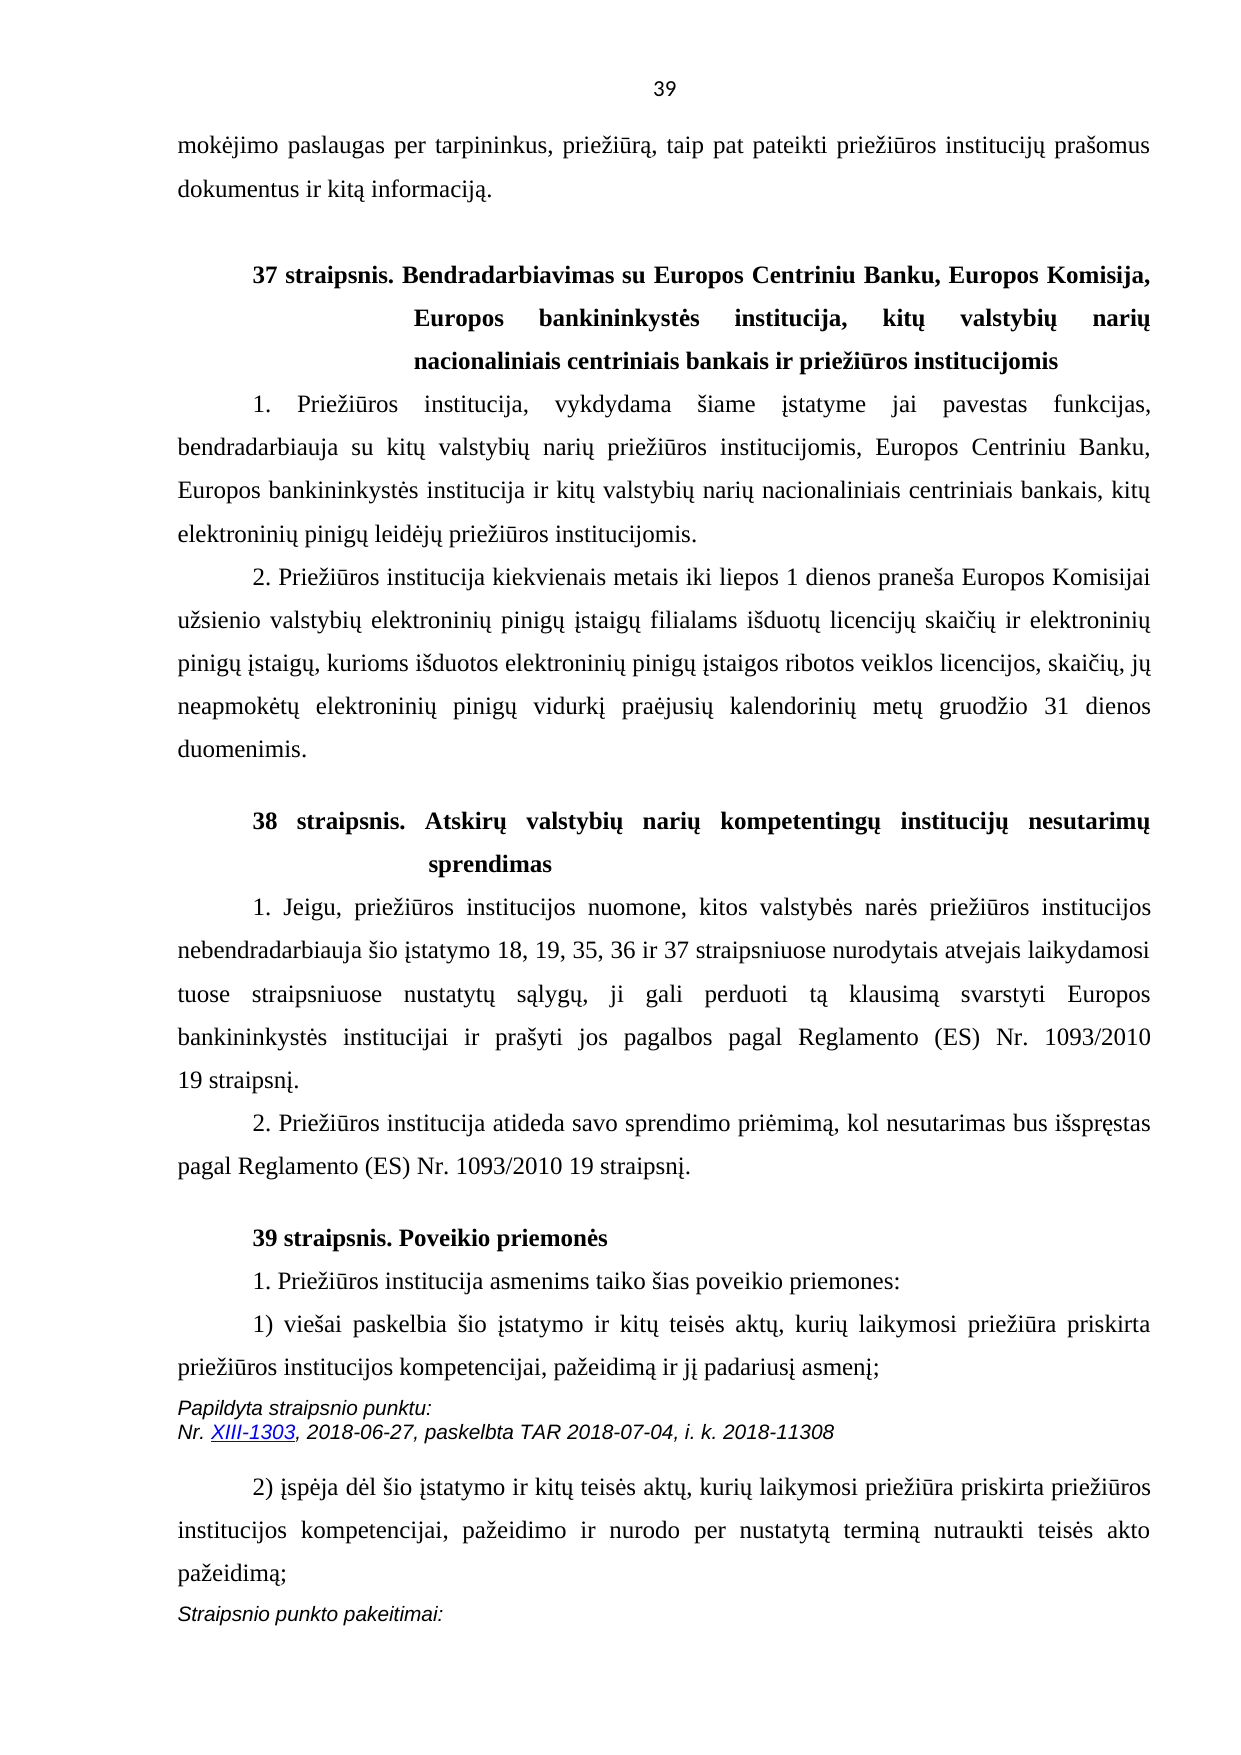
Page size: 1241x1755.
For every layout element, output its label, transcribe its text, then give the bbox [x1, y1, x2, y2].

text 1) viešai paskelbia šio įstatymo ir kitų teisės aktų, kurių laikymosi priežiūra priskirta priežiūros institucijos kompetencijai, pažeidimą ir jį padariusį asmenį; [177, 1309, 1152, 1381]
text 1. Jeigu, priežiūros institucijos nuomone, kitos valstybės narės priežiūros institucijos nebendradarbiauja šio įstatymo 18, 19, 35, 36 ir 37 straipsniuose nurodytais atvejais laikydamosi tuose straipsniuose nustatytų sąlygų, ji gali perduoti tą klausimą svarstyti Europos bankininkystės institucijai ir prašyti jos pagalbos pagal Reglamento (ES) Nr. 1093/2010 19 straipsnį. [177, 892, 1152, 1094]
text 2. Priežiūros institucija kiekvienais metais iki liepos 1 dienos praneša Europos Komisijai užsienio valstybių elektroninių pinigų įstaigų filialams išduotų licencijų skaičių ir elektroninių pinigų įstaigų, kurioms išduotos elektroninių pinigų įstaigos ribotos veiklos licencijos, skaičių, jų neapmokėtų elektroninių pinigų vidurkį praėjusių kalendorinių metų gruodžio 31 dienos duomenimis. [177, 562, 1152, 763]
text 38 straipsnis. Atskirų valstybių narių kompetentingų institucijų nesutarimų sprendimas [252, 806, 1152, 878]
text 2. Priežiūros institucija atideda savo sprendimo priėmimą, kol nesutarimas bus išspręstas pagal Reglamento (ES) Nr. 1093/2010 19 straipsnį. [177, 1108, 1152, 1180]
text 37 straipsnis. Bendradarbiavimas su Europos Centriniu Banku, Europos Komisija, Europos bankininkystės institucija, kitų valstybių narių nacionaliniais centriniais bankais ir priežiūros institucijomis [252, 260, 1152, 375]
text 1. Priežiūros institucija, vykdydama šiame įstatyme jai pavestas funkcijas, bendradarbiauja su kitų valstybių narių priežiūros institucijomis, Europos Centriniu Banku, Europos bankininkystės institucija ir kitų valstybių narių nacionaliniais centriniais bankais, kitų elektroninių pinigų leidėjų priežiūros institucijomis. [177, 389, 1152, 547]
text mokėjimo paslaugas per tarpininkus, priežiūrą, taip pat pateikti priežiūros institucijų prašomus dokumentus ir kitą informaciją. [177, 131, 1152, 202]
text Straipsnio punkto pakeitimai: [177, 1602, 1152, 1626]
text Papildyta straipsnio punktu: [177, 1396, 1152, 1419]
text 1. Priežiūros institucija asmenims taiko šias poveikio priemones: [177, 1266, 1152, 1295]
text 39 straipsnis. Poveikio priemonės [177, 1223, 1152, 1252]
text Nr. XIII-1303, 2018-06-27, paskelbta TAR 2018-07-04, i. k. 2018-11308 [177, 1419, 1152, 1443]
text 2) įspėja dėl šio įstatymo ir kitų teisės aktų, kurių laikymosi priežiūra priskirta priežiūros institucijos kompetencijai, pažeidimo ir nurodo per nustatytą terminą nutraukti teisės akto pažeidimą; [177, 1472, 1152, 1587]
